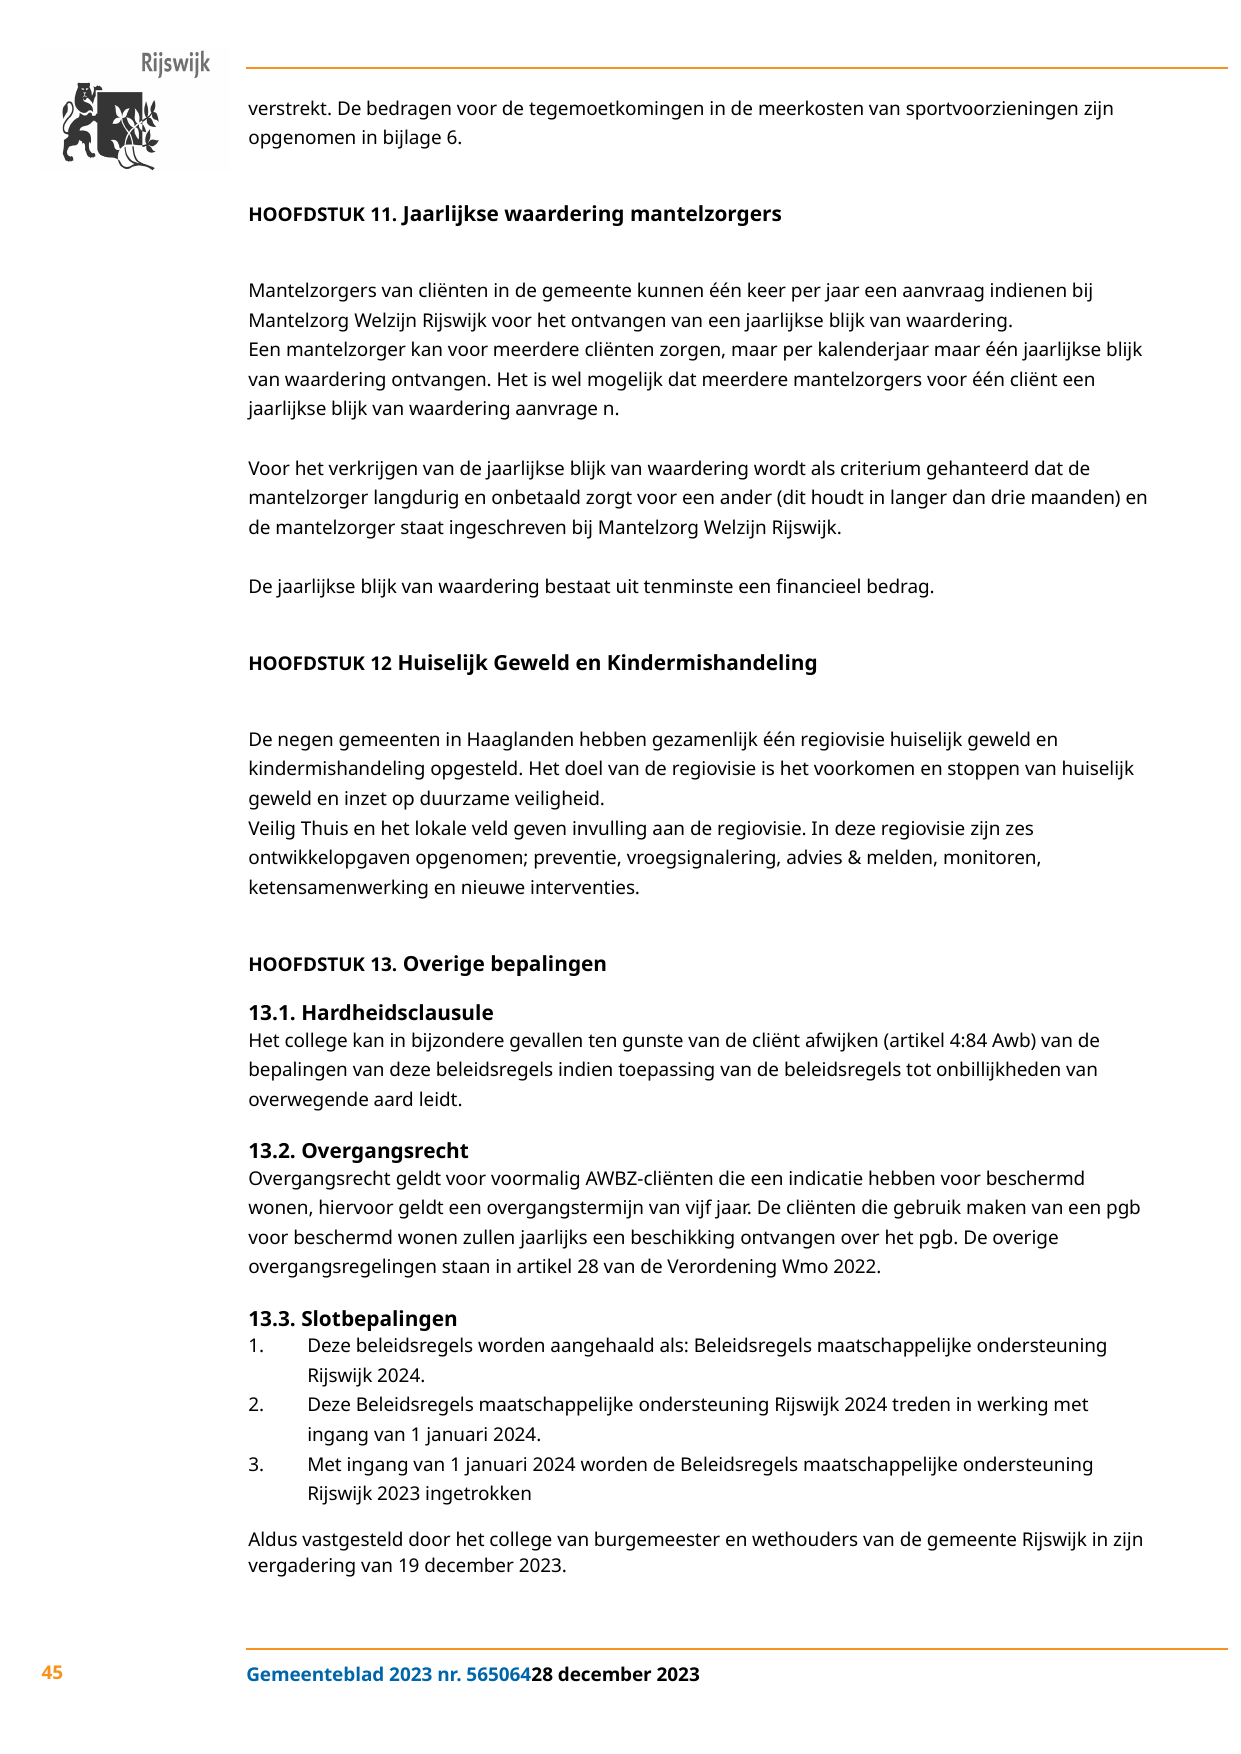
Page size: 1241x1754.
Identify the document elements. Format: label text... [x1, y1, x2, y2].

text Veilig Thuis en het lokale veld geven invulling aan de regiovisie. In deze regiovisie zijn zes ontwikkelopgaven opgenomen; preventie, vroegsignalering, advies & melden, monitoren, ketensamenwerking en nieuwe interventies. [248, 815, 1152, 900]
text 13.3. Slotbepalingen [248, 1304, 1152, 1332]
text Overgangsrecht geldt voor voormalig AWBZ-cliënten die een indicatie hebben voor beschermd wonen, hiervoor geldt een overgangstermijn van vijf jaar. De cliënten die gebruik maken van een pgb voor beschermd wonen zullen jaarlijks een beschikking ontvangen over het pgb. De overige overgangsregelingen staan in artikel 28 van de Verordening Wmo 2022. [248, 1165, 1152, 1279]
text Mantelzorgers van cliënten in de gemeente kunnen één keer per jaar een aanvraag indienen bij Mantelzorg Welzijn Rijswijk voor het ontvangen van een jaarlijkse blijk van waardering. [248, 277, 1152, 333]
text HOOFDSTUK 13. Overige bepalingen [248, 949, 1152, 978]
list Deze Beleidsregels maatschappelijke ondersteuning Rijswijk 2024 treden in werking met ingang van 1 januari 2024. [248, 1392, 1152, 1447]
picture [41, 47, 231, 172]
text 13.1. Hardheidsclausule [248, 998, 1152, 1027]
list Deze beleidsregels worden aangehaald als: Beleidsregels maatschappelijke ondersteuning Rijswijk 2024. [248, 1332, 1152, 1388]
list Met ingang van 1 januari 2024 worden de Beleidsregels maatschappelijke ondersteuning Rijswijk 2023 ingetrokken [248, 1451, 1152, 1506]
text De negen gemeenten in Haaglanden hebben gezamenlijk één regiovisie huiselijk geweld en kindermishandeling opgesteld. Het doel van de regiovisie is het voorkomen en stoppen van huiselijk geweld en inzet op duurzame veiligheid. [248, 726, 1152, 811]
text Voor het verkrijgen van de jaarlijkse blijk van waardering wordt als criterium gehanteerd dat de mantelzorger langdurig en onbetaald zorgt voor een ander (dit houdt in langer dan drie maanden) en de mantelzorger staat ingeschreven bij Mantelzorg Welzijn Rijswijk. [248, 455, 1152, 540]
text verstrekt. De bedragen voor de tegemoetkomingen in de meerkosten van sportvoorzieningen zijn opgenomen in bijlage 6. [248, 95, 1152, 150]
text Het college kan in bijzondere gevallen ten gunste van de cliënt afwijken (artikel 4:84 Awb) van de bepalingen van deze beleidsregels indien toepassing van de beleidsregels tot onbillijkheden van overwegende aard leidt. [248, 1027, 1152, 1112]
text De jaarlijkse blijk van waardering bestaat uit tenminste een financieel bedrag. [248, 573, 1152, 599]
text 13.2. Overgangsrecht [248, 1136, 1152, 1165]
text Een mantelzorger kan voor meerdere cliënten zorgen, maar per kalenderjaar maar één jaarlijkse blijk van waardering ontvangen. Het is wel mogelijk dat meerdere mantelzorgers voor één cliënt een jaarlijkse blijk van waardering aanvrage n. [248, 336, 1152, 421]
text Aldus vastgesteld door het college van burgemeester en wethouders van de gemeente Rijswijk in zijn vergadering van 19 december 2023. [248, 1526, 1152, 1577]
text HOOFDSTUK 12 Huiselijk Geweld en Kindermishandeling [248, 648, 1152, 677]
text HOOFDSTUK 11. Jaarlijkse waardering mantelzorgers [248, 199, 1152, 228]
